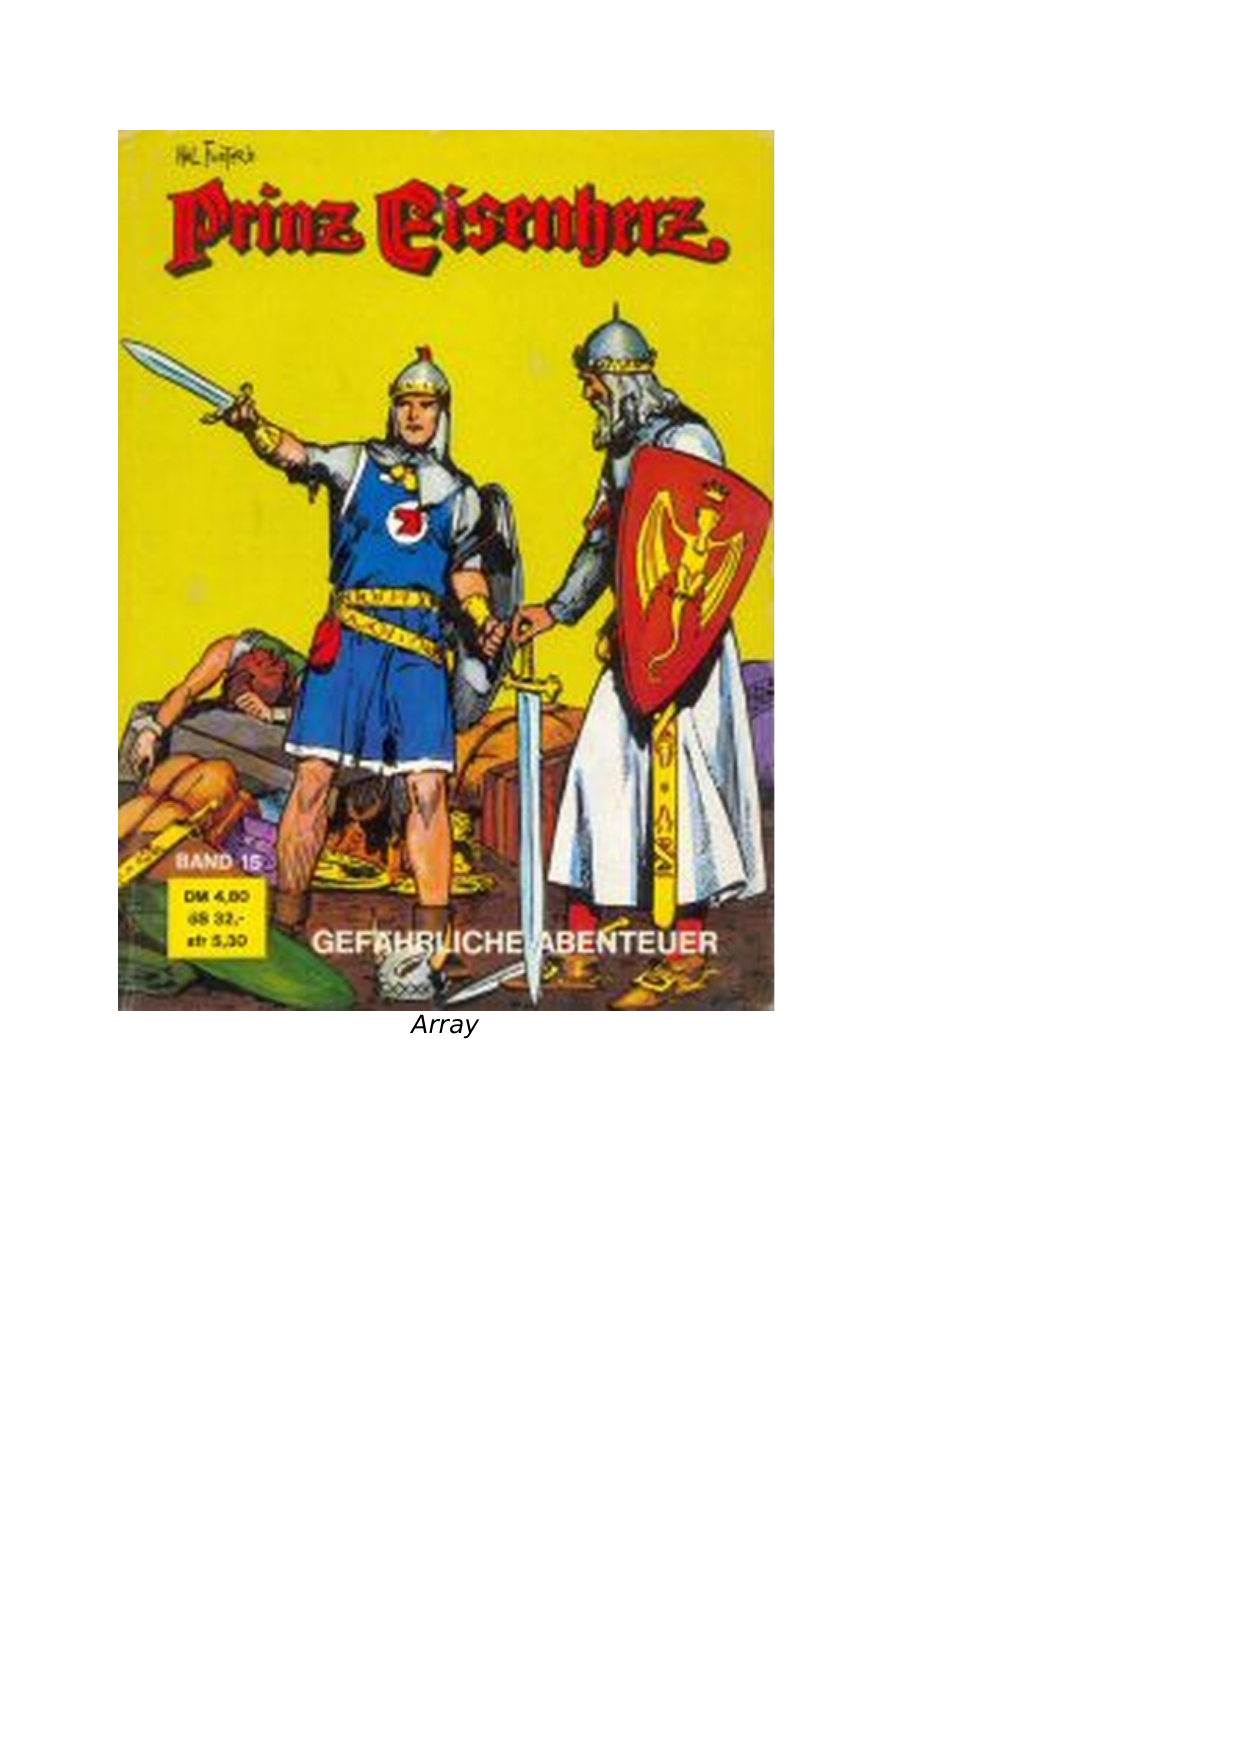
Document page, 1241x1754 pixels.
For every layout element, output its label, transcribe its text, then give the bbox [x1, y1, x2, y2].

picture [118, 130, 775, 1011]
text [118, 118, 1122, 1039]
text Array [118, 1011, 774, 1039]
